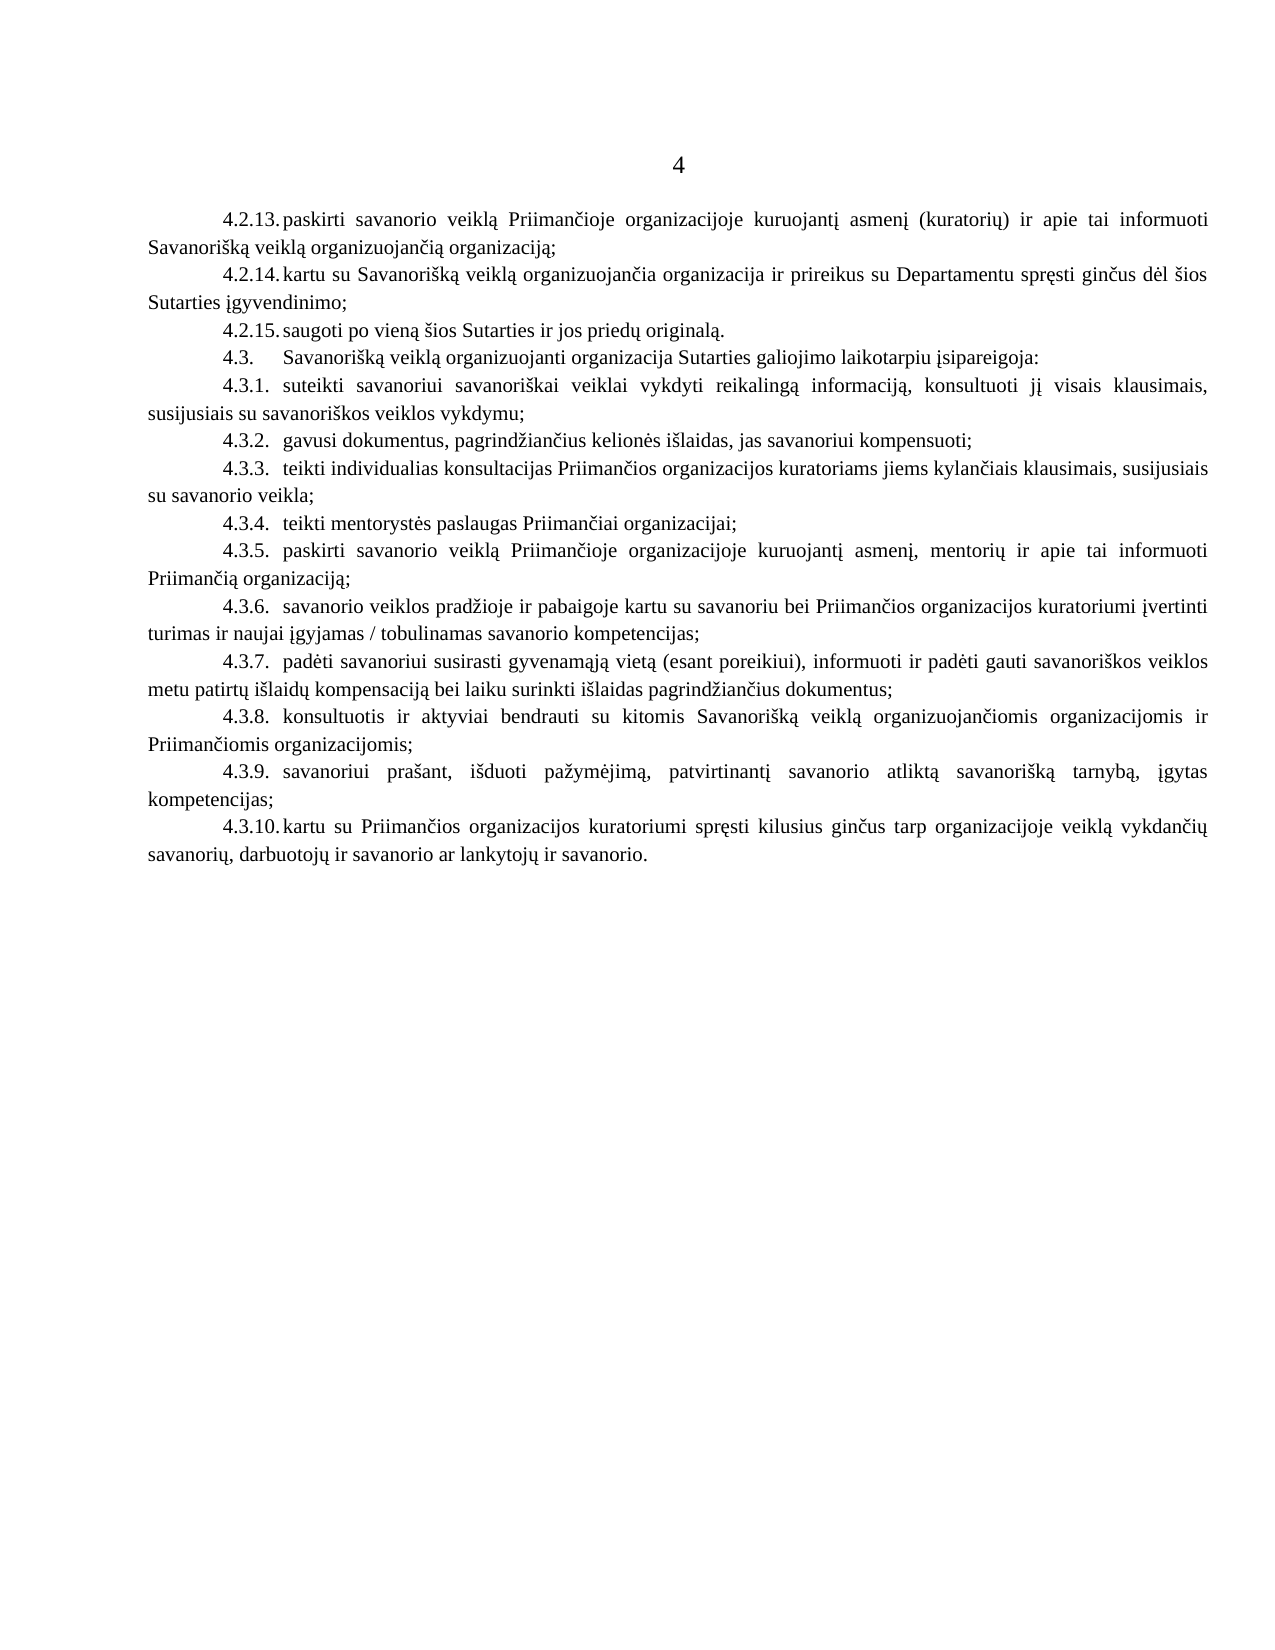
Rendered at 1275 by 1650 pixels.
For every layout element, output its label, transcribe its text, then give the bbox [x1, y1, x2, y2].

text 4.3. Savanorišką veiklą organizuojanti organizacija Sutarties galiojimo laikotarpiu įsipareigoja: [148, 345, 1209, 369]
text 4.3.8. konsultuotis ir aktyviai bendrauti su kitomis Savanorišką veiklą organizuojančiomis organizacijomis ir Priimančiomis organizacijomis; [148, 704, 1209, 756]
text 4.3.7. padėti savanoriui susirasti gyvenamąją vietą (esant poreikiui), informuoti ir padėti gauti savanoriškos veiklos metu patirtų išlaidų kompensaciją bei laiku surinkti išlaidas pagrindžiančius dokumentus; [148, 649, 1209, 701]
text 4.2.15. saugoti po vieną šios Sutarties ir jos priedų originalą. [148, 318, 1209, 342]
text 4.3.5. paskirti savanorio veiklą Priimančioje organizacijoje kuruojantį asmenį, mentorių ir apie tai informuoti Priimančią organizaciją; [148, 538, 1209, 590]
text 4.3.4. teikti mentorystės paslaugas Priimančiai organizacijai; [148, 511, 1209, 535]
text 4.3.3. teikti individualias konsultacijas Priimančios organizacijos kuratoriams jiems kylančiais klausimais, susijusiais su savanorio veikla; [148, 456, 1209, 507]
text 4.3.9. savanoriui prašant, išduoti pažymėjimą, patvirtinantį savanorio atliktą savanorišką tarnybą, įgytas kompetencijas; [148, 759, 1209, 811]
text 4.3.10. kartu su Priimančios organizacijos kuratoriumi spręsti kilusius ginčus tarp organizacijoje veiklą vykdančių savanorių, darbuotojų ir savanorio ar lankytojų ir savanorio. [148, 814, 1209, 866]
text 4.3.6. savanorio veiklos pradžioje ir pabaigoje kartu su savanoriu bei Priimančios organizacijos kuratoriumi įvertinti turimas ir naujai įgyjamas / tobulinamas savanorio kompetencijas; [148, 594, 1209, 645]
text 4.2.13. paskirti savanorio veiklą Priimančioje organizacijoje kuruojantį asmenį (kuratorių) ir apie tai informuoti Savanorišką veiklą organizuojančią organizaciją; [148, 207, 1209, 259]
text 4.2.14. kartu su Savanorišką veiklą organizuojančia organizacija ir prireikus su Departamentu spręsti ginčus dėl šios Sutarties įgyvendinimo; [148, 262, 1209, 314]
text 4.3.2. gavusi dokumentus, pagrindžiančius kelionės išlaidas, jas savanoriui kompensuoti; [148, 428, 1209, 452]
text 4.3.1. suteikti savanoriui savanoriškai veiklai vykdyti reikalingą informaciją, konsultuoti jį visais klausimais, susijusiais su savanoriškos veiklos vykdymu; [148, 373, 1209, 424]
